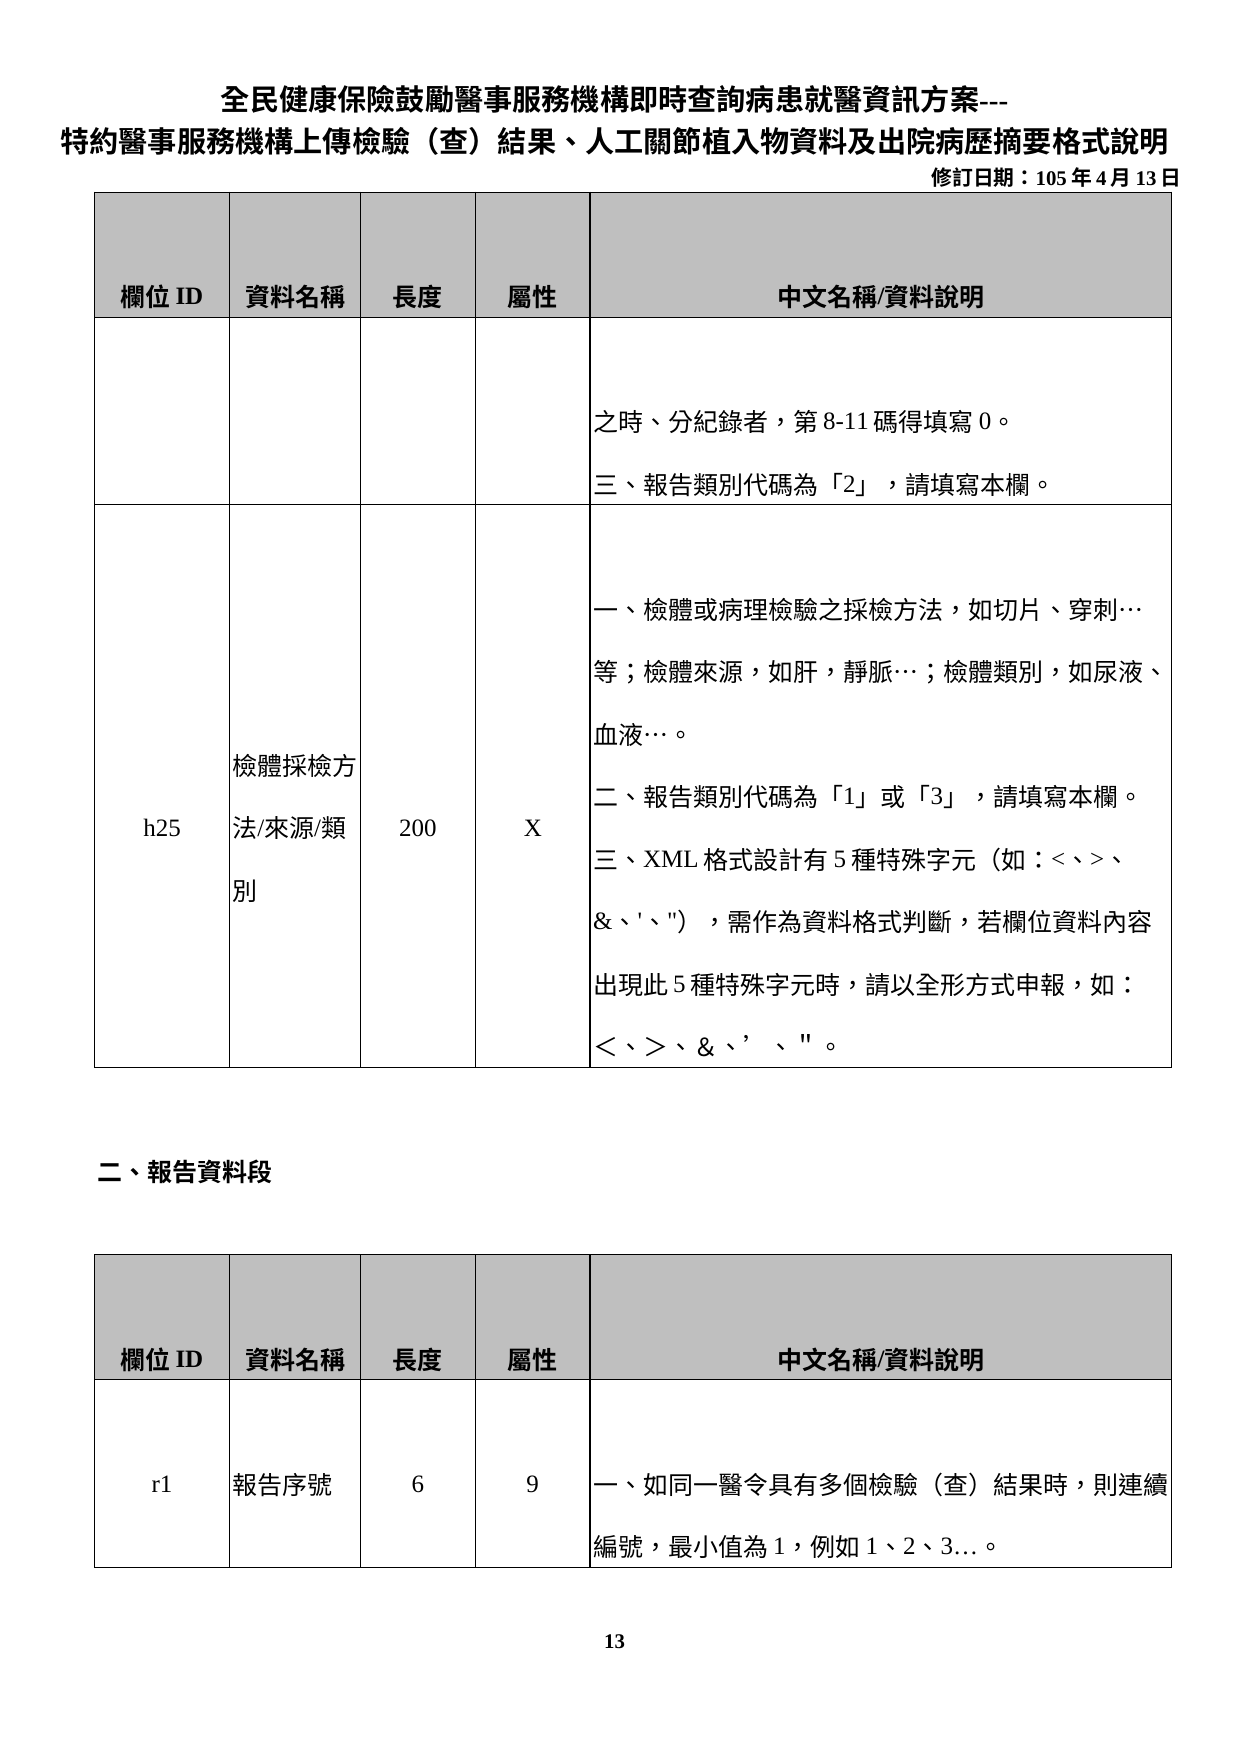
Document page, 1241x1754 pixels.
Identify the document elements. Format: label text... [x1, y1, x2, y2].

table_header 欄位ID [95, 193, 229, 317]
table_header 欄位ID [95, 1255, 229, 1379]
table_header 資料名稱 [230, 193, 360, 317]
table_cell 一、檢體或病理檢驗之採檢方法，如切片、穿刺…等；檢體來源，如肝，靜脈…；檢體類別，如尿液、血液…。 二、報告類別代碼為「1」或「3」，請填寫本欄。 三、XML格式設計有5種特殊字元（如：<、>、&、'、"），需作為資料格式判斷，若欄位資料內容出現此5種特殊字元時，請以全形方式申報，如：＜、＞、＆、’、＂。 [591, 505, 1171, 1067]
table_cell 二、報告資料段 [95, 1068, 1172, 1192]
table_cell r1 [95, 1380, 229, 1567]
table_header 長度 [361, 193, 475, 317]
table_header 中文名稱/資料說明 [591, 193, 1171, 317]
table_header 屬性 [476, 1255, 589, 1379]
table_cell [95, 318, 229, 504]
table_cell [230, 318, 360, 504]
table_cell 一、如同一醫令具有多個檢驗（查）結果時，則連續編號，最小值為1，例如1、2、3…。 [591, 1380, 1171, 1567]
table_cell 之時、分紀錄者，第8-11碼得填寫0。 三、報告類別代碼為「2」，請填寫本欄。 [591, 318, 1171, 504]
table_header 中文名稱/資料說明 [591, 1255, 1171, 1379]
table_cell 檢體採檢方法/來源/類別 [230, 505, 360, 1067]
table_header 長度 [361, 1255, 475, 1379]
table_cell h25 [95, 505, 229, 1067]
table_cell 9 [476, 1380, 589, 1567]
table_header 屬性 [476, 193, 589, 317]
table_cell [361, 318, 475, 504]
table_cell 6 [361, 1380, 475, 1567]
table_cell 200 [361, 505, 475, 1067]
table_cell [476, 318, 589, 504]
table_cell 報告序號 [230, 1380, 360, 1567]
table_header 資料名稱 [230, 1255, 360, 1379]
table_cell X [476, 505, 589, 1067]
